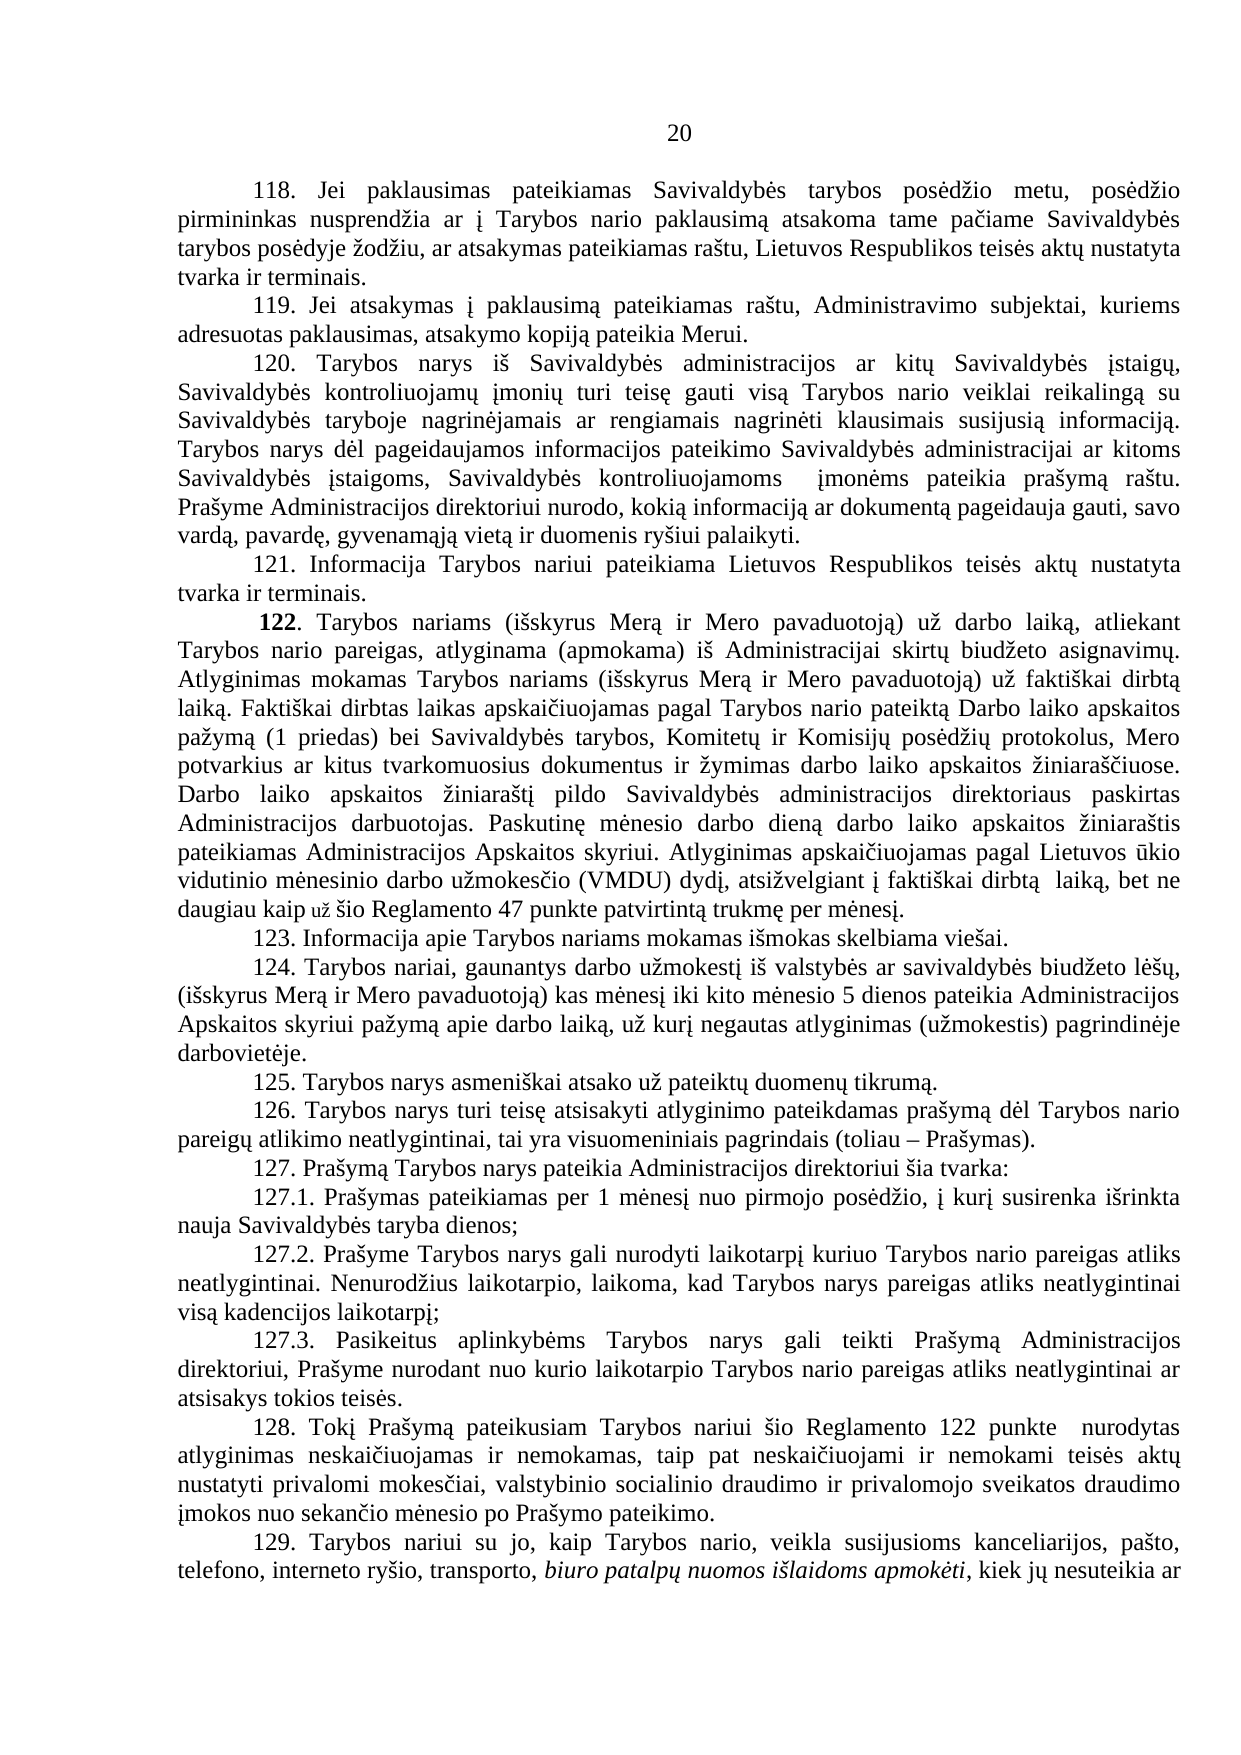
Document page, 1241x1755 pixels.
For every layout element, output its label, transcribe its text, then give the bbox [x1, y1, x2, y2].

text 127.1. Prašymas pateikiamas per 1 mėnesį nuo pirmojo posėdžio, į kurį susirenka išrinkta nauja Savivaldybės taryba dienos; [177, 1182, 1181, 1239]
text 123. Informacija apie Tarybos nariams mokamas išmokas skelbiama viešai. [177, 923, 1181, 952]
text 125. Tarybos narys asmeniškai atsako už pateiktų duomenų tikrumą. [177, 1067, 1181, 1096]
text 127.2. Prašyme Tarybos narys gali nurodyti laikotarpį kuriuo Tarybos nario pareigas atliks neatlygintinai. Nenurodžius laikotarpio, laikoma, kad Tarybos narys pareigas atliks neatlygintinai visą kadencijos laikotarpį; [177, 1239, 1181, 1326]
text 127.3. Pasikeitus aplinkybėms Tarybos narys gali teikti Prašymą Administracijos direktoriui, Prašyme nurodant nuo kurio laikotarpio Tarybos nario pareigas atliks neatlygintinai ar atsisakys tokios teisės. [177, 1326, 1181, 1412]
text 121. Informacija Tarybos nariui pateikiama Lietuvos Respublikos teisės aktų nustatyta tvarka ir terminais. [177, 549, 1181, 607]
text 119. Jei atsakymas į paklausimą pateikiamas raštu, Administravimo subjektai, kuriems adresuotas paklausimas, atsakymo kopiją pateikia Merui. [177, 291, 1181, 348]
text 126. Tarybos narys turi teisę atsisakyti atlyginimo pateikdamas prašymą dėl Tarybos nario pareigų atlikimo neatlygintinai, tai yra visuomeniniais pagrindais (toliau – Prašymas). [177, 1096, 1181, 1153]
text 122. Tarybos nariams (išskyrus Merą ir Mero pavaduotoją) už darbo laiką, atliekant Tarybos nario pareigas, atlyginama (apmokama) iš Administracijai skirtų biudžeto asignavimų. Atlyginimas mokamas Tarybos nariams (išskyrus Merą ir Mero pavaduotoją) už faktiškai dirbtą laiką. Faktiškai dirbtas laikas apskaičiuojamas pagal Tarybos nario pateiktą Darbo laiko apskaitos pažymą (1 priedas) bei Savivaldybės tarybos, Komitetų ir Komisijų posėdžių protokolus, Mero potvarkius ar kitus tvarkomuosius dokumentus ir žymimas darbo laiko apskaitos žiniaraščiuose. Darbo laiko apskaitos žiniaraštį pildo Savivaldybės administracijos direktoriaus paskirtas Administracijos darbuotojas. Paskutinę mėnesio darbo dieną darbo laiko apskaitos žiniaraštis pateikiamas Administracijos Apskaitos skyriui. Atlyginimas apskaičiuojamas pagal Lietuvos ūkio vidutinio mėnesinio darbo užmokesčio (VMDU) dydį, atsižvelgiant į faktiškai dirbtą laiką, bet ne daugiau kaip už šio Reglamento 47 punkte patvirtintą trukmę per mėnesį. [177, 607, 1181, 923]
text 127. Prašymą Tarybos narys pateikia Administracijos direktoriui šia tvarka: [177, 1153, 1181, 1182]
text 128. Tokį Prašymą pateikusiam Tarybos nariui šio Reglamento 122 punkte nurodytas atlyginimas neskaičiuojamas ir nemokamas, taip pat neskaičiuojami ir nemokami teisės aktų nustatyti privalomi mokesčiai, valstybinio socialinio draudimo ir privalomojo sveikatos draudimo įmokos nuo sekančio mėnesio po Prašymo pateikimo. [177, 1412, 1181, 1527]
text 124. Tarybos nariai, gaunantys darbo užmokestį iš valstybės ar savivaldybės biudžeto lėšų, (išskyrus Merą ir Mero pavaduotoją) kas mėnesį iki kito mėnesio 5 dienos pateikia Administracijos Apskaitos skyriui pažymą apie darbo laiką, už kurį negautas atlyginimas (užmokestis) pagrindinėje darbovietėje. [177, 952, 1181, 1067]
text 129. Tarybos nariui su jo, kaip Tarybos nario, veikla susijusioms kanceliarijos, pašto, telefono, interneto ryšio, transporto, biuro patalpų nuomos išlaidoms apmokėti, kiek jų nesuteikia ar [177, 1527, 1181, 1584]
text 118. Jei paklausimas pateikiamas Savivaldybės tarybos posėdžio metu, posėdžio pirmininkas nusprendžia ar į Tarybos nario paklausimą atsakoma tame pačiame Savivaldybės tarybos posėdyje žodžiu, ar atsakymas pateikiamas raštu, Lietuvos Respublikos teisės aktų nustatyta tvarka ir terminais. [177, 176, 1181, 291]
text 120. Tarybos narys iš Savivaldybės administracijos ar kitų Savivaldybės įstaigų, Savivaldybės kontroliuojamų įmonių turi teisę gauti visą Tarybos nario veiklai reikalingą su Savivaldybės taryboje nagrinėjamais ar rengiamais nagrinėti klausimais susijusią informaciją. Tarybos narys dėl pageidaujamos informacijos pateikimo Savivaldybės administracijai ar kitoms Savivaldybės įstaigoms, Savivaldybės kontroliuojamoms įmonėms pateikia prašymą raštu. Prašyme Administracijos direktoriui nurodo, kokią informaciją ar dokumentą pageidauja gauti, savo vardą, pavardę, gyvenamąją vietą ir duomenis ryšiui palaikyti. [177, 348, 1181, 549]
